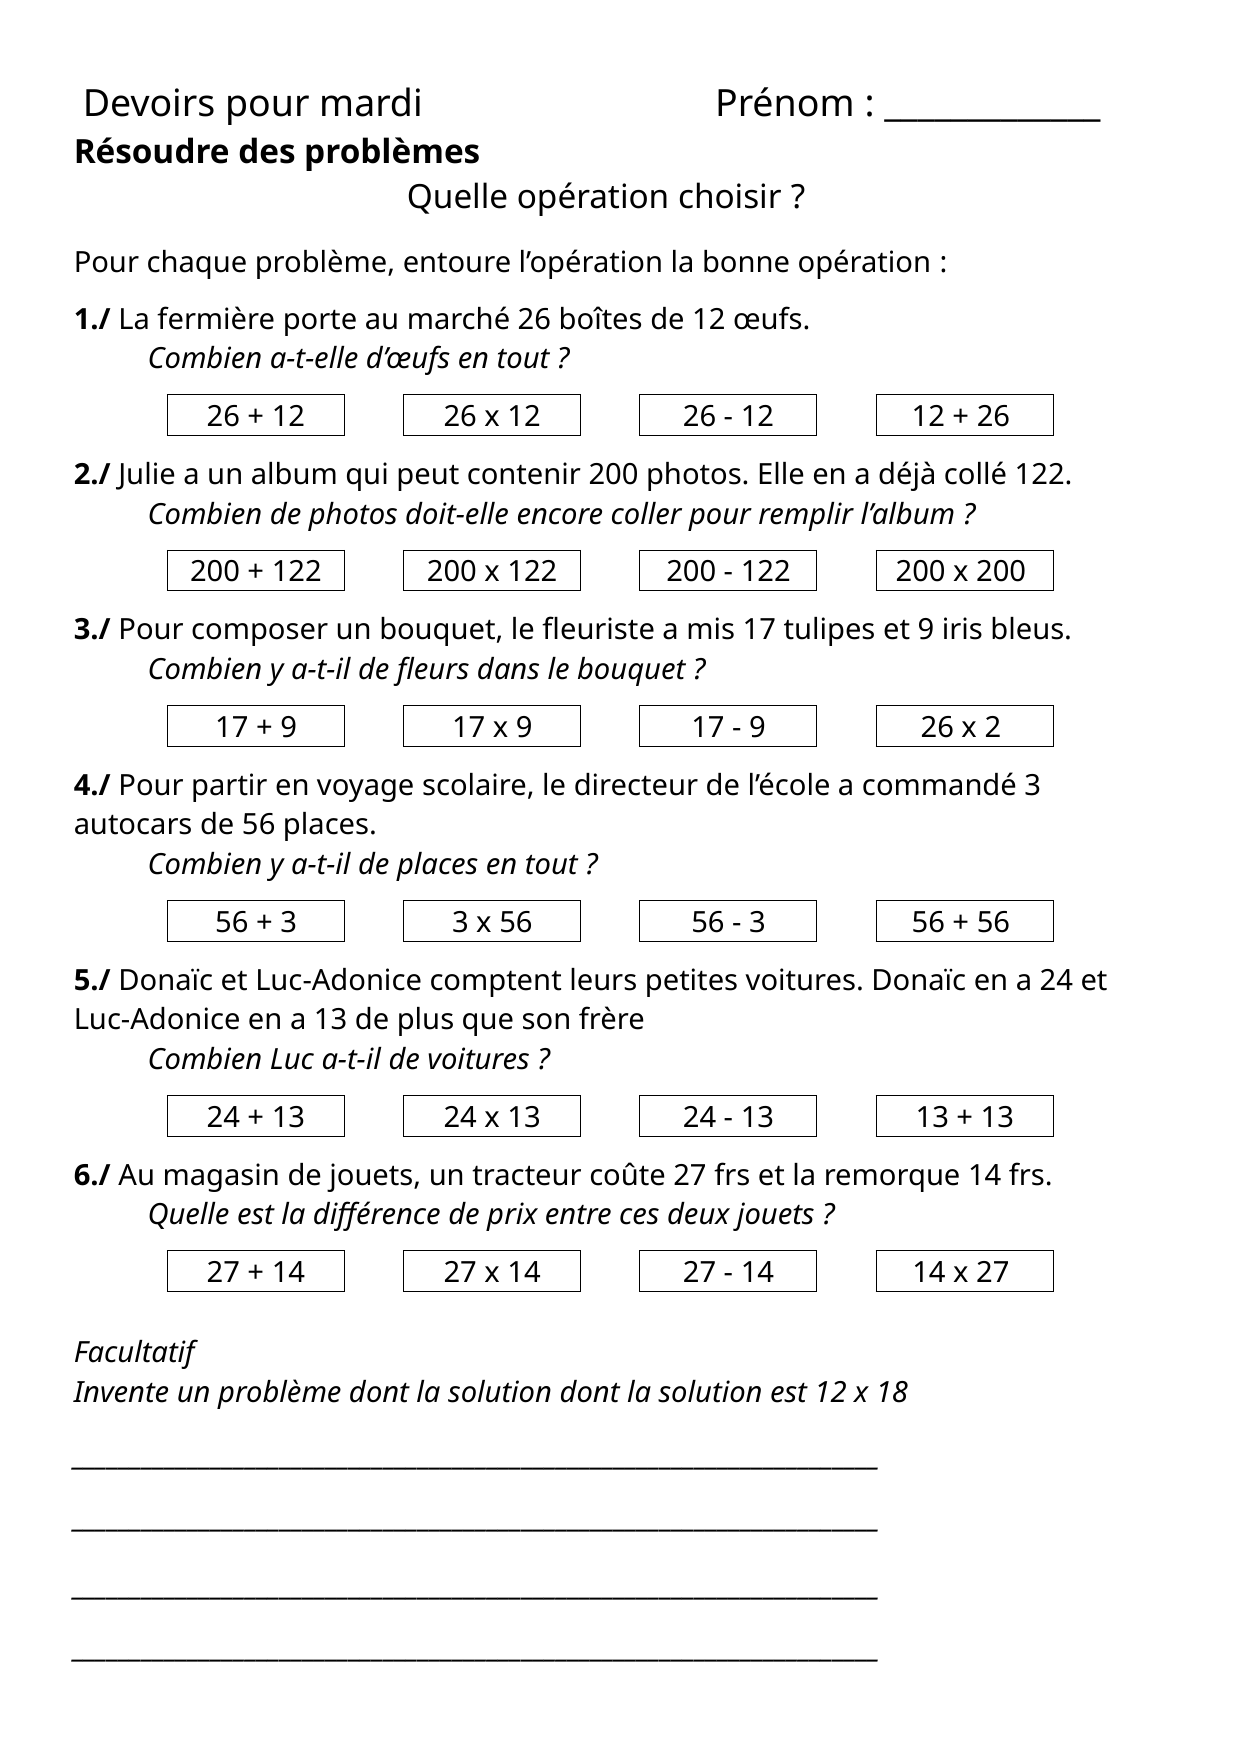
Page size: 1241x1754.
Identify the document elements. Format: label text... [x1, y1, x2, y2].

table_header [1054, 394, 1112, 435]
table_header 200 + 122 [168, 551, 344, 590]
text 4./ Pour partir en voyage scolaire, le directeur de l’école a commandé 3 autocars de 56 places. [73, 764, 1147, 843]
table_header [581, 1250, 639, 1291]
text 5./ Donaïc et Luc-Adonice comptent leurs petites voitures. Donaïc en a 24 et Luc-Adonice en a 13 de plus que son frère [73, 959, 1147, 1038]
list Pour chaque problème, entoure l’opération la bonne opération : [73, 241, 1147, 281]
text ______________________________________________________________________ [73, 1564, 1147, 1604]
text Combien Luc a-t-il de voitures ? [73, 1038, 1147, 1078]
text Quelle opération choisir ? [73, 173, 1147, 218]
text Combien y a-t-il de places en tout ? [73, 843, 1147, 883]
text 2./ Julie a un album qui peut contenir 200 photos. Elle en a déjà collé 122. [73, 453, 1147, 493]
table_header [817, 394, 876, 435]
table_header [1054, 1095, 1112, 1136]
table_header [581, 1095, 639, 1136]
table_header 24 - 13 [640, 1096, 816, 1136]
text 3./ Pour composer un bouquet, le fleuriste a mis 17 tulipes et 9 iris bleus. [73, 608, 1147, 648]
table_header [581, 705, 639, 746]
table_header 56 - 3 [640, 901, 816, 941]
table_header [345, 394, 403, 435]
table_header 200 x 122 [404, 551, 580, 590]
table_header [345, 705, 403, 746]
table_header [1054, 705, 1112, 746]
table_header 200 - 122 [640, 551, 816, 590]
text ______________________________________________________________________ [73, 1496, 1147, 1536]
table_header 12 + 26 [877, 395, 1053, 435]
table_header 27 x 14 [404, 1251, 580, 1291]
text Résoudre des problèmes [73, 128, 1147, 173]
table_header [345, 900, 403, 941]
table_header [108, 550, 167, 590]
table_header [1054, 1250, 1112, 1291]
table_header 14 x 27 [877, 1251, 1053, 1291]
table_header 26 x 2 [877, 706, 1053, 746]
table_header [108, 900, 167, 941]
table_header [108, 1250, 167, 1291]
table_header [108, 1095, 167, 1136]
table_header [817, 1095, 876, 1136]
table_header 17 - 9 [640, 706, 816, 746]
table_header [817, 550, 876, 590]
table_header 17 x 9 [404, 706, 580, 746]
table_header 24 x 13 [404, 1096, 580, 1136]
text Combien y a-t-il de fleurs dans le bouquet ? [73, 648, 1147, 688]
table_header [1054, 550, 1112, 590]
table_header 26 - 12 [640, 395, 816, 435]
table_header [345, 550, 403, 590]
table_header [1054, 900, 1112, 941]
table_header [817, 900, 876, 941]
table_header [581, 900, 639, 941]
table_header Prénom : _____________ [640, 77, 1168, 128]
text 6./ Au magasin de jouets, un tracteur coûte 27 frs et la remorque 14 frs. [73, 1154, 1147, 1193]
table_header 17 + 9 [168, 706, 344, 746]
table_header [817, 705, 876, 746]
text ______________________________________________________________________ [73, 1627, 1147, 1666]
table_header [581, 394, 639, 435]
table_header [581, 550, 639, 590]
text Combien a-t-elle d’œufs en tout ? [73, 338, 1147, 377]
table_header 27 + 14 [168, 1251, 344, 1291]
table_header 56 + 56 [877, 901, 1053, 941]
table_header 26 + 12 [168, 395, 344, 435]
text Quelle est la différence de prix entre ces deux jouets ? [73, 1193, 1147, 1233]
table_header [345, 1250, 403, 1291]
table_header 56 + 3 [168, 901, 344, 941]
table_header 3 x 56 [404, 901, 580, 941]
table_header 26 x 12 [404, 395, 580, 435]
table_header 24 + 13 [168, 1096, 344, 1136]
text ______________________________________________________________________ [73, 1434, 1147, 1473]
text Combien de photos doit-elle encore coller pour remplir l’album ? [73, 493, 1147, 533]
text 1./ La fermière porte au marché 26 boîtes de 12 œufs. [73, 298, 1147, 338]
table_header [108, 705, 167, 746]
list Facultatif [73, 1332, 1147, 1371]
table_header Devoirs pour mardi [75, 77, 639, 128]
table_header 200 x 200 [877, 551, 1053, 590]
table_header [345, 1095, 403, 1136]
table_header 27 - 14 [640, 1251, 816, 1291]
table_header [817, 1250, 876, 1291]
table_header 13 + 13 [877, 1096, 1053, 1136]
list Invente un problème dont la solution dont la solution est 12 x 18 [73, 1371, 1147, 1411]
table_header [108, 394, 167, 435]
